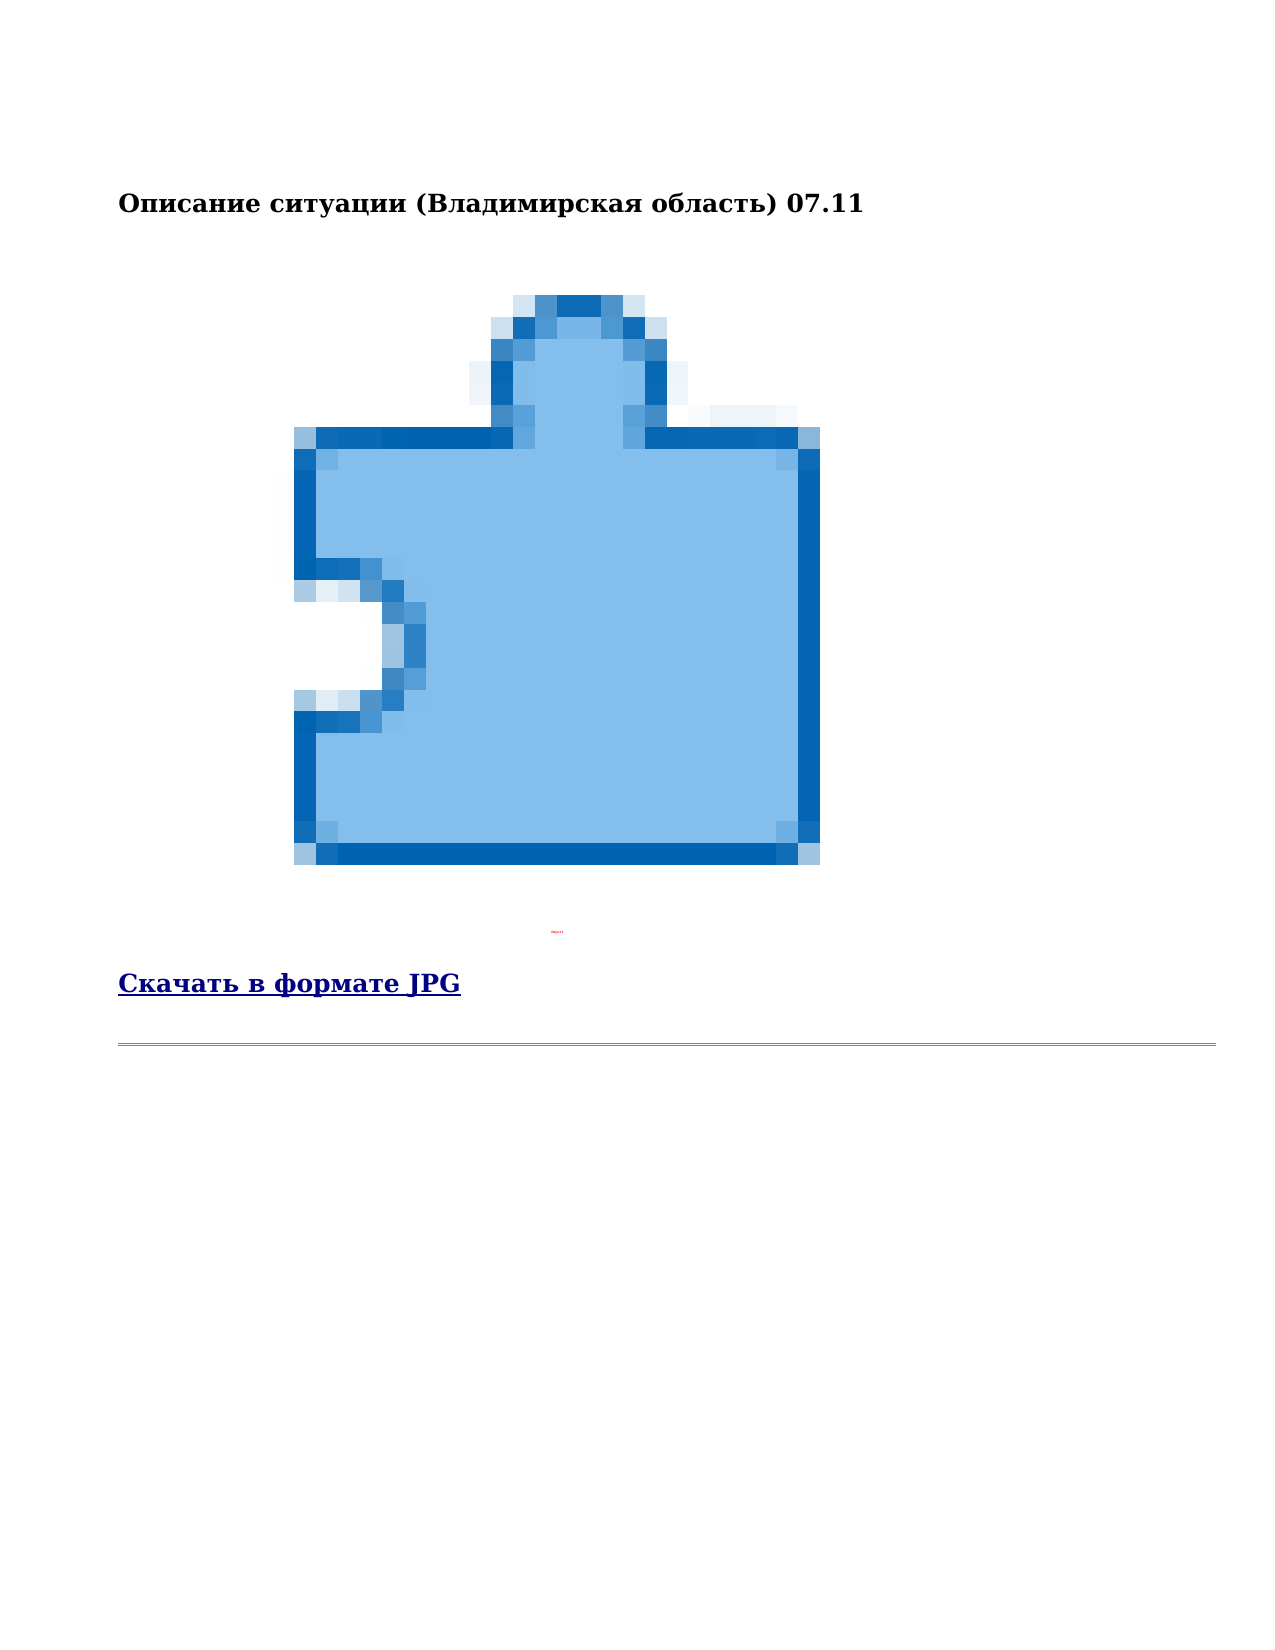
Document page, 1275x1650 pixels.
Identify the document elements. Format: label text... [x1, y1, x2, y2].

subtitle Описание ситуации (Владимирская область) 07.11 [118, 189, 1216, 218]
text Скачать в формате JPG [118, 969, 1216, 999]
